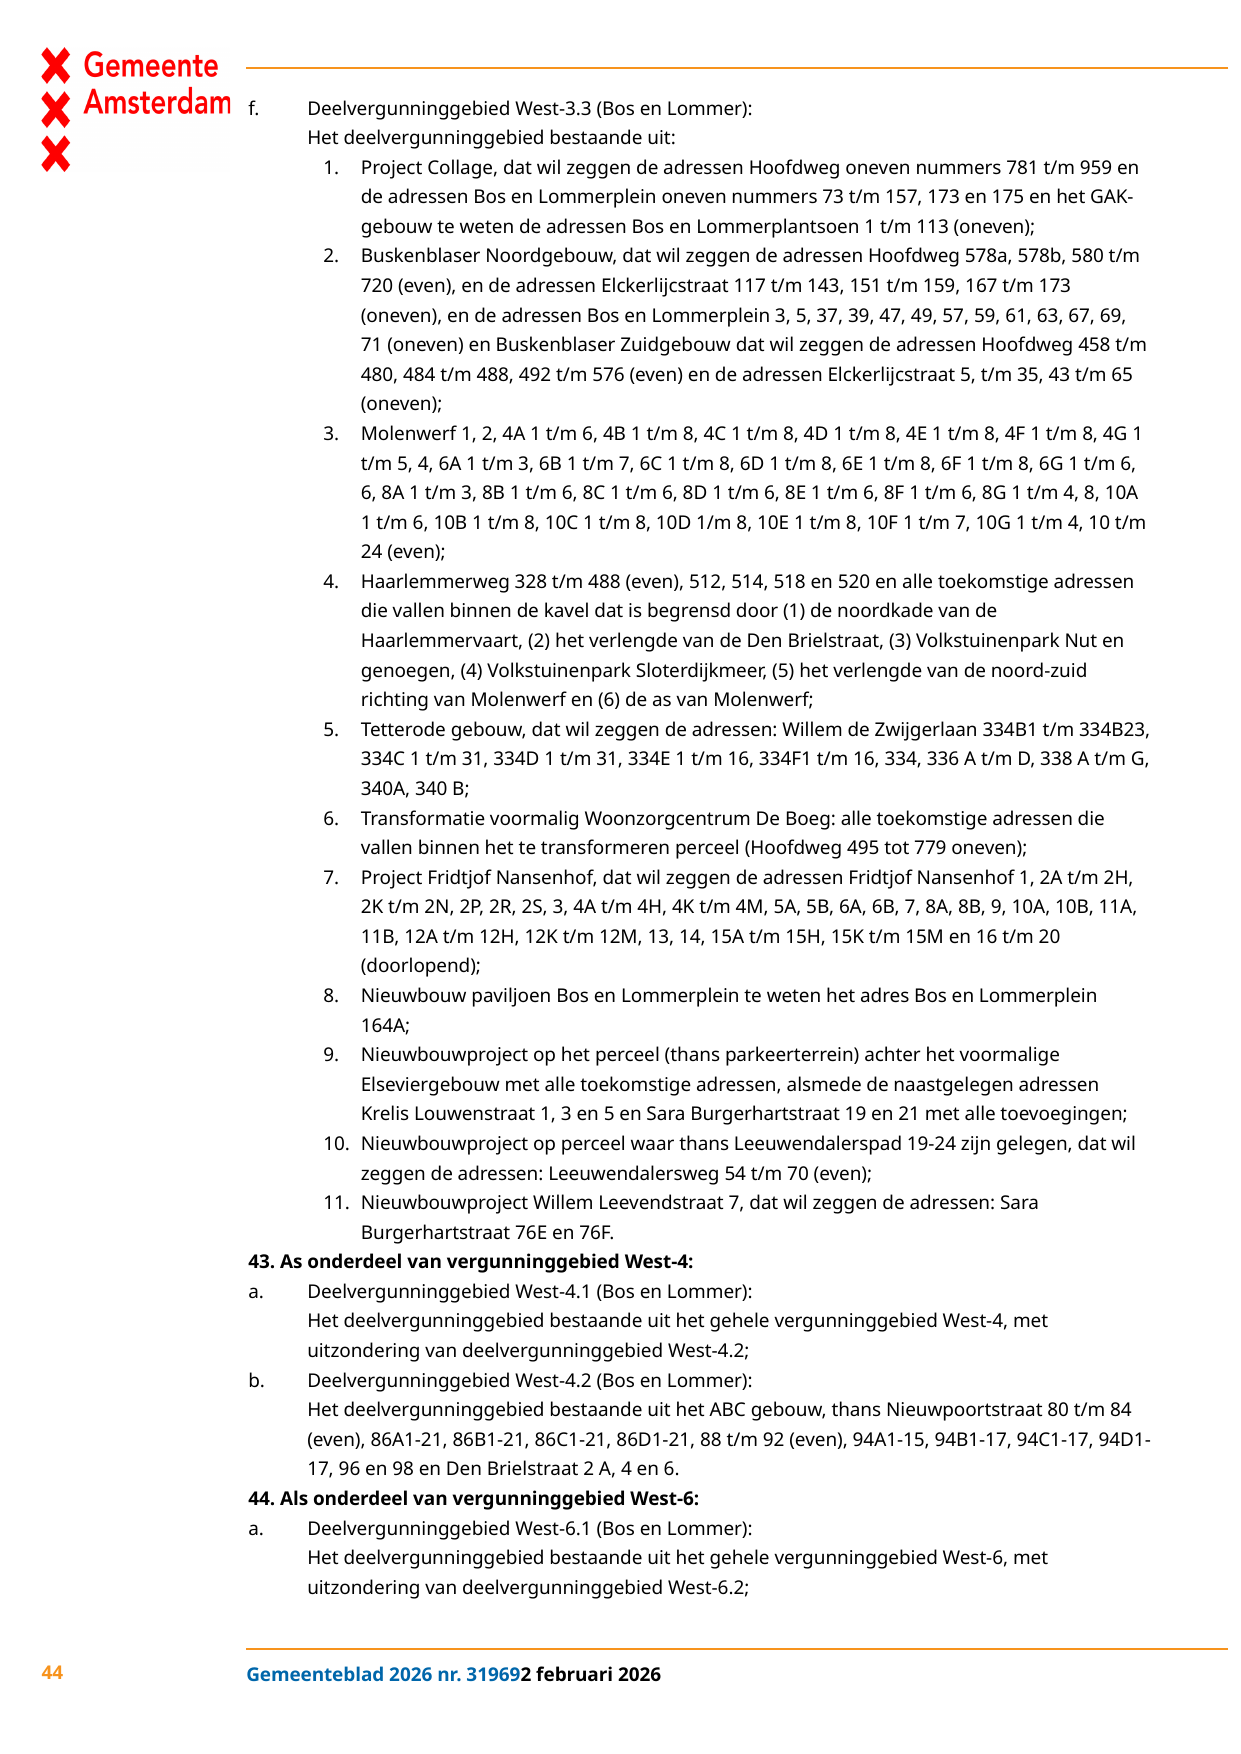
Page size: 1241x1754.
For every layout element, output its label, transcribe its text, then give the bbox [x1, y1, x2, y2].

list Het deelvergunninggebied bestaande uit het gehele vergunninggebied West-6, met uitzondering van deelvergunninggebied West-6.2; [248, 1544, 1152, 1600]
list Haarlemmerweg 328 t/m 488 (even), 512, 514, 518 en 520 en alle toekomstige adressen die vallen binnen de kavel dat is begrensd door (1) de noordkade van de Haarlemmervaart, (2) het verlengde van de Den Brielstraat, (3) Volkstuinenpark Nut en genoegen, (4) Volkstuinenpark Sloterdijkmeer, (5) het verlengde van de noord-zuid richting van Molenwerf en (6) de as van Molenwerf; [323, 568, 1152, 712]
list Project Collage, dat wil zeggen de adressen Hoofdweg oneven nummers 781 t/m 959 en de adressen Bos en Lommerplein oneven nummers 73 t/m 157, 173 en 175 en het GAK-gebouw te weten de adressen Bos en Lommerplantsoen 1 t/m 113 (oneven); [323, 154, 1152, 239]
list Het deelvergunninggebied bestaande uit het gehele vergunninggebied West-4, met uitzondering van deelvergunninggebied West-4.2; [248, 1308, 1152, 1363]
list Het deelvergunninggebied bestaande uit: [248, 124, 1152, 150]
list Deelvergunninggebied West-3.3 (Bos en Lommer): [248, 95, 1152, 121]
list Deelvergunninggebied West-4.2 (Bos en Lommer): [248, 1367, 1152, 1393]
picture [41, 47, 231, 172]
list Nieuwbouwproject op perceel waar thans Leeuwendalerspad 19-24 zijn gelegen, dat wil zeggen de adressen: Leeuwendalersweg 54 t/m 70 (even); [323, 1130, 1152, 1186]
text 43. As onderdeel van vergunninggebied West-4: [248, 1248, 1152, 1274]
list Transformatie voormalig Woonzorgcentrum De Boeg: alle toekomstige adressen die vallen binnen het te transformeren perceel (Hoofdweg 495 tot 779 oneven); [323, 805, 1152, 860]
list Het deelvergunninggebied bestaande uit het ABC gebouw, thans Nieuwpoortstraat 80 t/m 84 (even), 86A1-21, 86B1-21, 86C1-21, 86D1-21, 88 t/m 92 (even), 94A1-15, 94B1-17, 94C1-17, 94D1-17, 96 en 98 en Den Brielstraat 2 A, 4 en 6. [248, 1396, 1152, 1481]
list Deelvergunninggebied West-4.1 (Bos en Lommer): [248, 1278, 1152, 1304]
list Nieuwbouw paviljoen Bos en Lommerplein te weten het adres Bos en Lommerplein 164A; [323, 982, 1152, 1038]
list Molenwerf 1, 2, 4A 1 t/m 6, 4B 1 t/m 8, 4C 1 t/m 8, 4D 1 t/m 8, 4E 1 t/m 8, 4F 1 t/m 8, 4G 1 t/m 5, 4, 6A 1 t/m 3, 6B 1 t/m 7, 6C 1 t/m 8, 6D 1 t/m 8, 6E 1 t/m 8, 6F 1 t/m 8, 6G 1 t/m 6, 6, 8A 1 t/m 3, 8B 1 t/m 6, 8C 1 t/m 6, 8D 1 t/m 6, 8E 1 t/m 6, 8F 1 t/m 6, 8G 1 t/m 4, 8, 10A 1 t/m 6, 10B 1 t/m 8, 10C 1 t/m 8, 10D 1/m 8, 10E 1 t/m 8, 10F 1 t/m 7, 10G 1 t/m 4, 10 t/m 24 (even); [323, 420, 1152, 564]
list Tetterode gebouw, dat wil zeggen de adressen: Willem de Zwijgerlaan 334B1 t/m 334B23, 334C 1 t/m 31, 334D 1 t/m 31, 334E 1 t/m 16, 334F1 t/m 16, 334, 336 A t/m D, 338 A t/m G, 340A, 340 B; [323, 716, 1152, 801]
list Nieuwbouwproject op het perceel (thans parkeerterrein) achter het voormalige Elseviergebouw met alle toekomstige adressen, alsmede de naastgelegen adressen Krelis Louwenstraat 1, 3 en 5 en Sara Burgerhartstraat 19 en 21 met alle toevoegingen; [323, 1041, 1152, 1126]
list Project Fridtjof Nansenhof, dat wil zeggen de adressen Fridtjof Nansenhof 1, 2A t/m 2H, 2K t/m 2N, 2P, 2R, 2S, 3, 4A t/m 4H, 4K t/m 4M, 5A, 5B, 6A, 6B, 7, 8A, 8B, 9, 10A, 10B, 11A, 11B, 12A t/m 12H, 12K t/m 12M, 13, 14, 15A t/m 15H, 15K t/m 15M en 16 t/m 20 (doorlopend); [323, 864, 1152, 978]
list Nieuwbouwproject Willem Leevendstraat 7, dat wil zeggen de adressen: Sara Burgerhartstraat 76E en 76F. [323, 1189, 1152, 1245]
list Deelvergunninggebied West-6.1 (Bos en Lommer): [248, 1515, 1152, 1541]
list Buskenblaser Noordgebouw, dat wil zeggen de adressen Hoofdweg 578a, 578b, 580 t/m 720 (even), en de adressen Elckerlijcstraat 117 t/m 143, 151 t/m 159, 167 t/m 173 (oneven), en de adressen Bos en Lommerplein 3, 5, 37, 39, 47, 49, 57, 59, 61, 63, 67, 69, 71 (oneven) en Buskenblaser Zuidgebouw dat wil zeggen de adressen Hoofdweg 458 t/m 480, 484 t/m 488, 492 t/m 576 (even) en de adressen Elckerlijcstraat 5, t/m 35, 43 t/m 65 (oneven); [323, 243, 1152, 416]
text 44. Als onderdeel van vergunninggebied West-6: [248, 1485, 1152, 1511]
